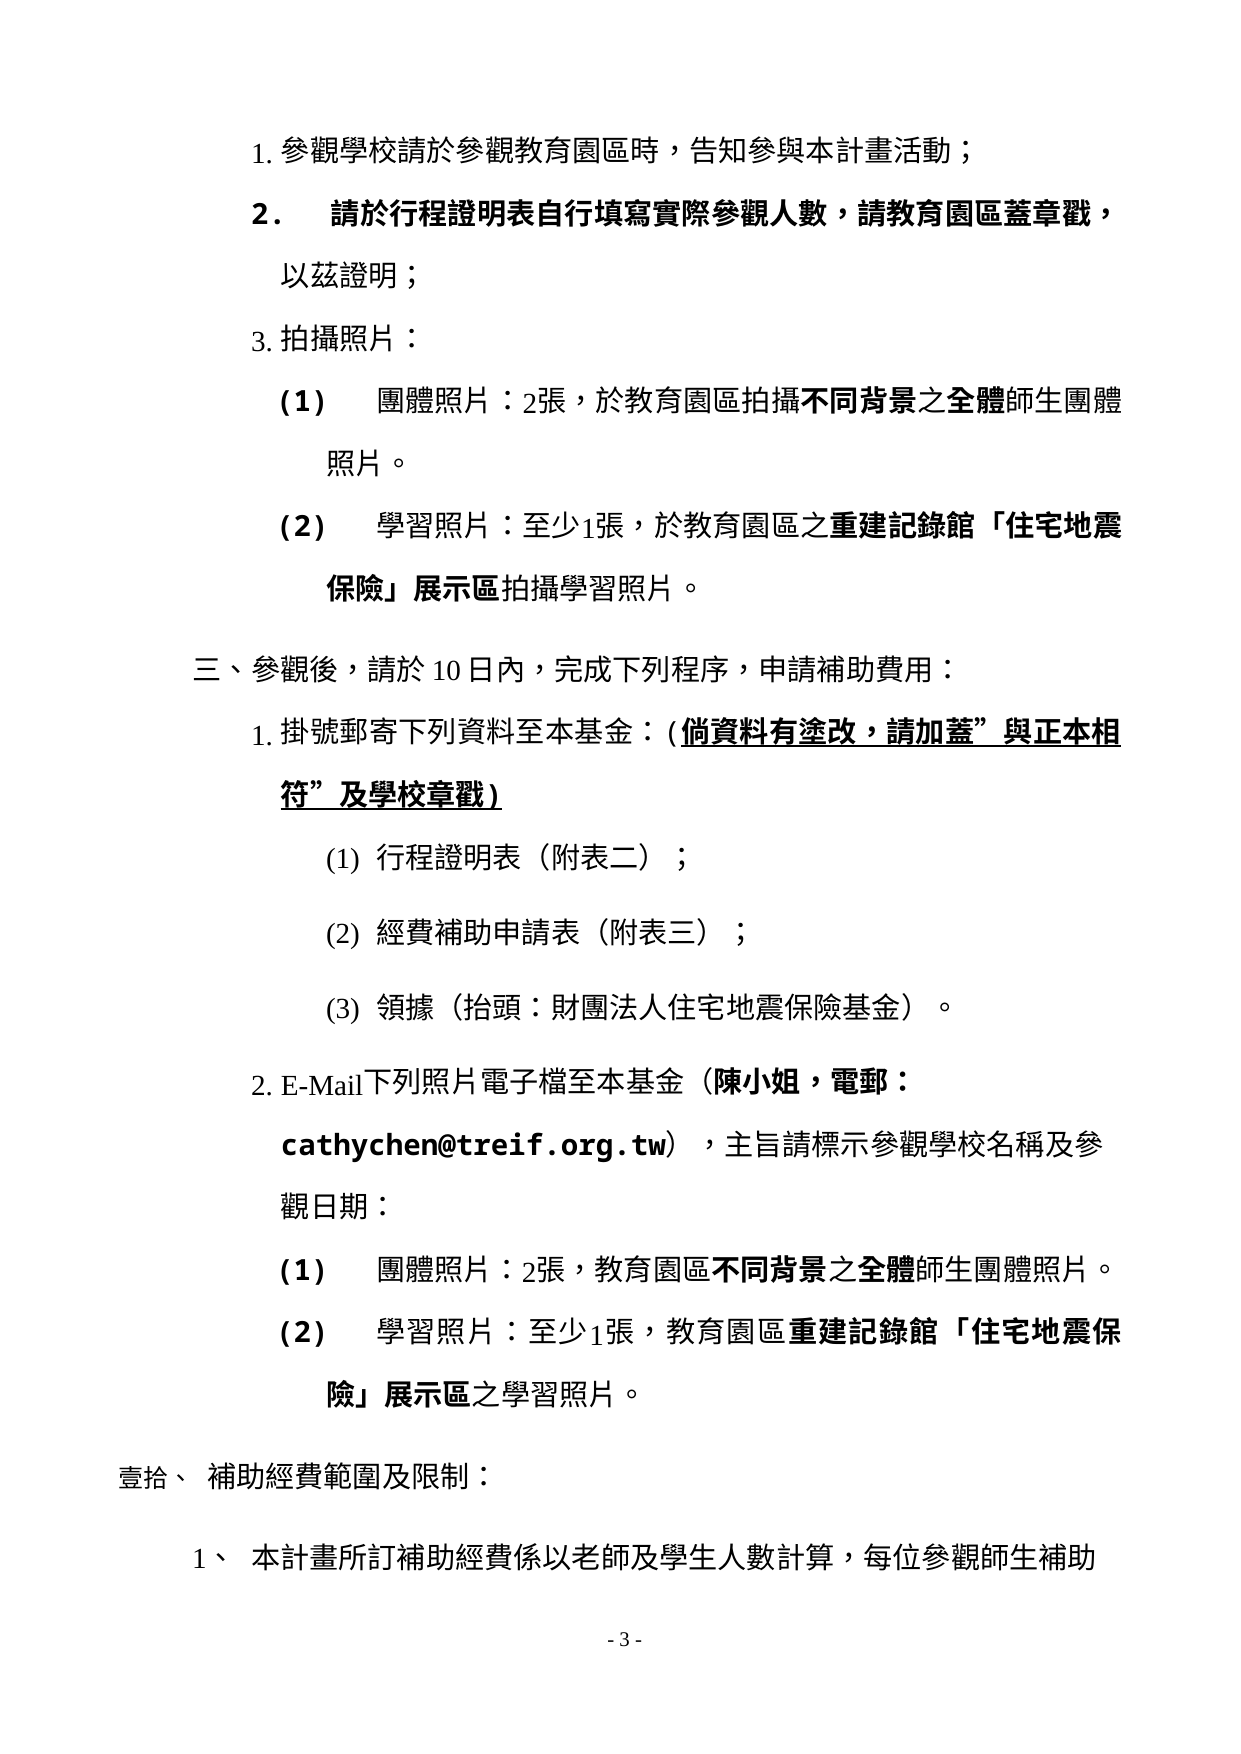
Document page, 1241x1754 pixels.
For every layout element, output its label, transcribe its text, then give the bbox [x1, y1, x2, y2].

list 學習照片：至少1張，教育園區重建記錄館「住宅地震保險」展示區之學習照片。 [276, 1289, 1122, 1414]
list 補助經費範圍及限制： [118, 1433, 1122, 1495]
text 3. 拍攝照片： [251, 295, 1122, 358]
list 學習照片：至少1張，於教育園區之重建記錄館「住宅地震保險」展示區拍攝學習照片。 [276, 483, 1122, 608]
text 三、 參觀後，請於10日內，完成下列程序，申請補助費用： [192, 626, 1122, 689]
text 2. 請於行程證明表自行填寫實際參觀人數，請教育園區蓋章戳，以茲證明； [251, 170, 1122, 295]
list 經費補助申請表（附表三）； [326, 889, 1122, 951]
list 團體照片：2張，於教育園區拍攝不同背景之全體師生團體照片。 [276, 358, 1122, 483]
text 1. 參觀學校請於參觀教育園區時，告知參與本計畫活動； [251, 108, 1122, 170]
list 領據（抬頭：財團法人住宅地震保險基金）。 [326, 964, 1122, 1026]
list 行程證明表（附表二）； [326, 814, 1122, 876]
list 團體照片：2張，教育園區不同背景之全體師生團體照片。 [276, 1226, 1122, 1289]
text 2. E-Mail下列照片電子檔至本基金（陳小姐，電郵： cathychen@treif.org.tw），主旨請標示參觀學校名稱及參觀日期： [251, 1039, 1122, 1226]
list 本計畫所訂補助經費係以老師及學生人數計算，每位參觀師生補助 [192, 1514, 1122, 1576]
text 1. 掛號郵寄下列資料至本基金：(倘資料有塗改，請加蓋”與正本相符”及學校章戳) [251, 689, 1122, 814]
